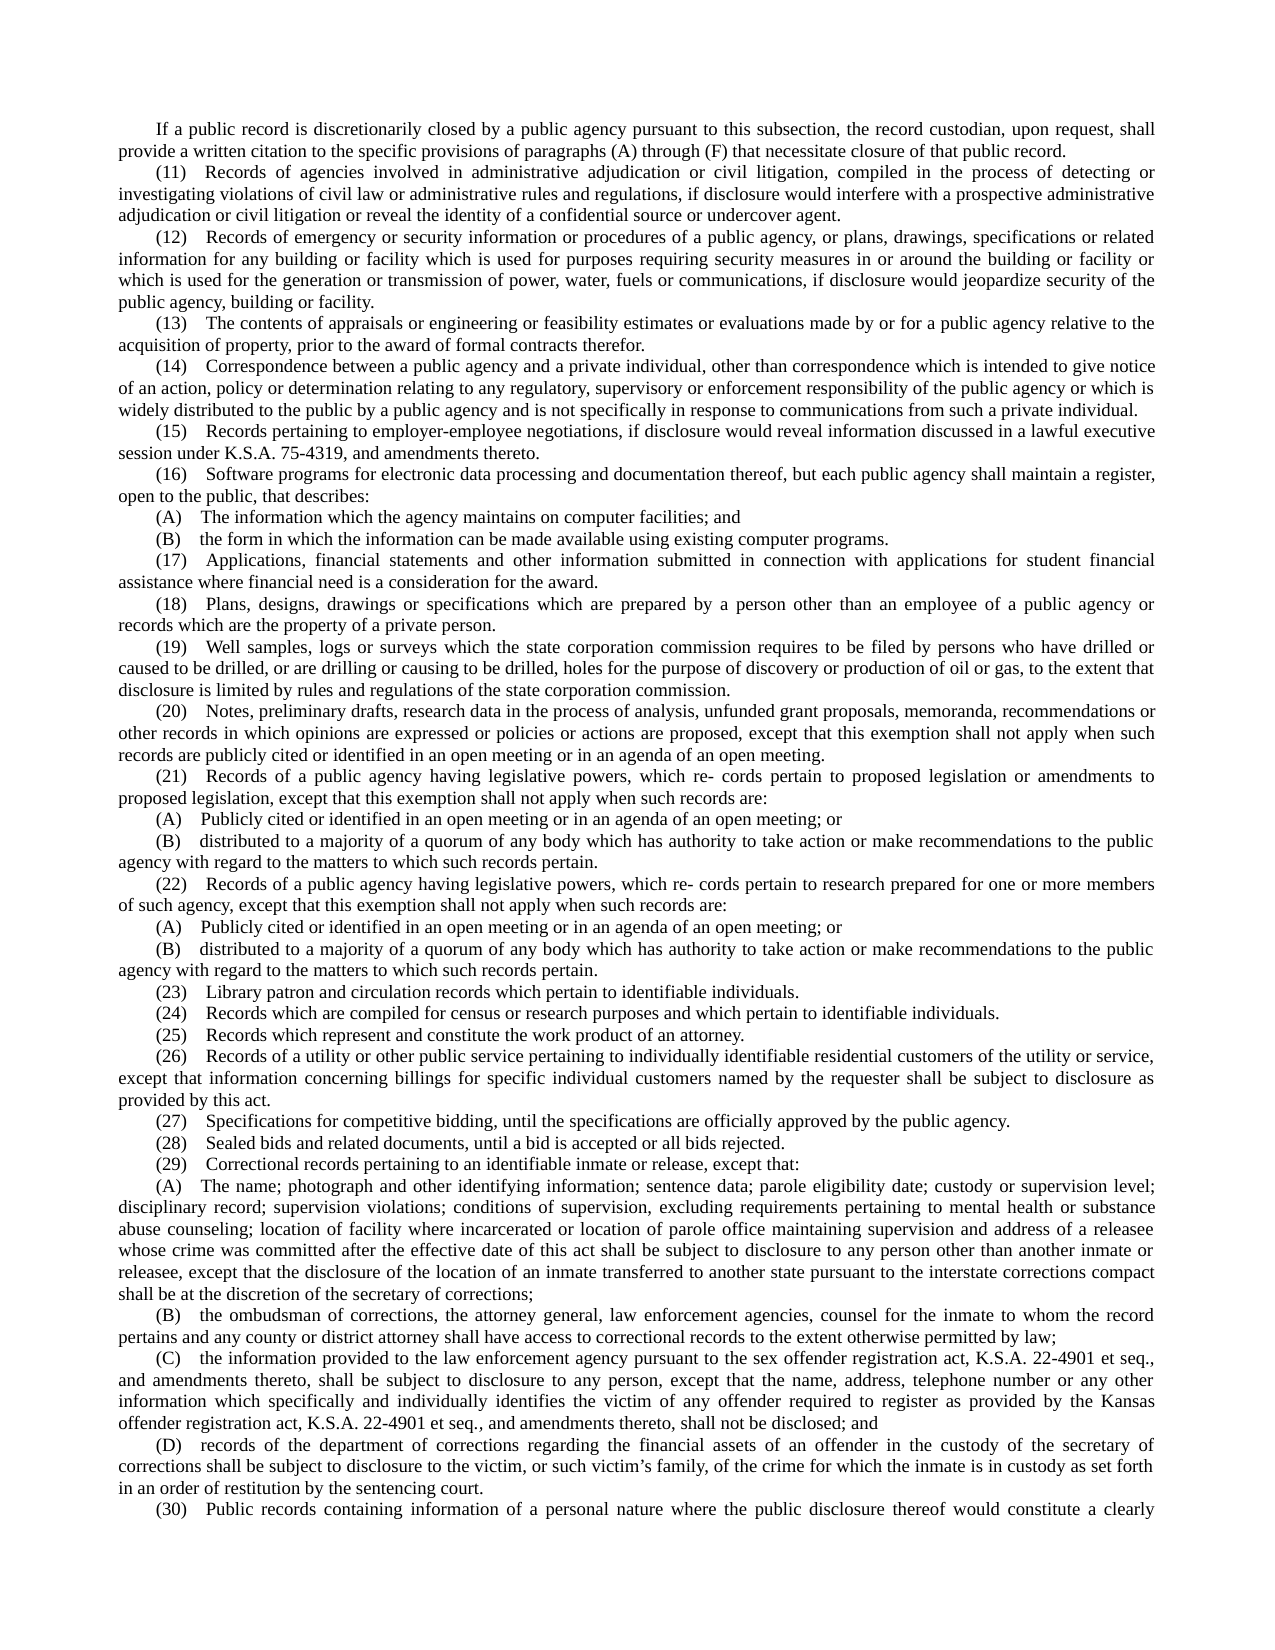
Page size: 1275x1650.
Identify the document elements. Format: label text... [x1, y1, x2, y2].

text (30) Public records containing information of a personal nature where the public disclosure thereof would constitute a clearly [118, 1498, 1157, 1520]
text (A) Publicly cited or identified in an open meeting or in an agenda of an open meeting; or [118, 916, 1157, 937]
text (17) Applications, financial statements and other information submitted in connection with applications for student financial assistance where financial need is a consideration for the award. [118, 549, 1157, 592]
text If a public record is discretionarily closed by a public agency pursuant to this subsection, the record custodian, upon request, shall provide a written citation to the specific provisions of paragraphs (A) through (F) that necessitate closure of that public record. [118, 118, 1157, 161]
text (C) the information provided to the law enforcement agency pursuant to the sex offender registration act, K.S.A. 22-4901 et seq., and amendments thereto, shall be subject to disclosure to any person, except that the name, address, telephone number or any other information which specifically and individually identifies the victim of any offender required to register as provided by the Kansas offender registration act, K.S.A. 22-4901 et seq., and amendments thereto, shall not be disclosed; and [118, 1347, 1157, 1433]
text (15) Records pertaining to employer-employee negotiations, if disclosure would reveal information discussed in a lawful executive session under K.S.A. 75-4319, and amendments thereto. [118, 420, 1157, 463]
text (A) The name; photograph and other identifying information; sentence data; parole eligibility date; custody or supervision level; disciplinary record; supervision violations; conditions of supervision, excluding requirements pertaining to mental health or substance abuse counseling; location of facility where incarcerated or location of parole office maintaining supervision and address of a releasee whose crime was committed after the effective date of this act shall be subject to disclosure to any person other than another inmate or releasee, except that the disclosure of the location of an inmate transferred to another state pursuant to the interstate corrections compact shall be at the discretion of the secretary of corrections; [118, 1175, 1157, 1304]
text (23) Library patron and circulation records which pertain to identifiable individuals. [118, 981, 1157, 1002]
text (16) Software programs for electronic data processing and documentation thereof, but each public agency shall maintain a register, open to the public, that describes: [118, 463, 1157, 506]
text (21) Records of a public agency having legislative powers, which re- cords pertain to proposed legislation or amendments to proposed legislation, except that this exemption shall not apply when such records are: [118, 765, 1157, 808]
text (B) distributed to a majority of a quorum of any body which has authority to take action or make recommendations to the public agency with regard to the matters to which such records pertain. [118, 830, 1157, 873]
text (14) Correspondence between a public agency and a private individual, other than correspondence which is intended to give notice of an action, policy or determination relating to any regulatory, supervisory or enforcement responsibility of the public agency or which is widely distributed to the public by a public agency and is not specifically in response to communications from such a private individual. [118, 355, 1157, 420]
text (B) the form in which the information can be made available using existing computer programs. [118, 528, 1157, 549]
text (28) Sealed bids and related documents, until a bid is accepted or all bids rejected. [118, 1132, 1157, 1153]
text (B) the ombudsman of corrections, the attorney general, law enforcement agencies, counsel for the inmate to whom the record pertains and any county or district attorney shall have access to correctional records to the extent otherwise permitted by law; [118, 1304, 1157, 1347]
text (22) Records of a public agency having legislative powers, which re- cords pertain to research prepared for one or more members of such agency, except that this exemption shall not apply when such records are: [118, 873, 1157, 916]
text (26) Records of a utility or other public service pertaining to individually identifiable residential customers of the utility or service, except that information concerning billings for specific individual customers named by the requester shall be subject to disclosure as provided by this act. [118, 1045, 1157, 1110]
text (12) Records of emergency or security information or procedures of a public agency, or plans, drawings, specifications or related information for any building or facility which is used for purposes requiring security measures in or around the building or facility or which is used for the generation or transmission of power, water, fuels or communications, if disclosure would jeopardize security of the public agency, building or facility. [118, 226, 1157, 312]
text (19) Well samples, logs or surveys which the state corporation commission requires to be filed by persons who have drilled or caused to be drilled, or are drilling or causing to be drilled, holes for the purpose of discovery or production of oil or gas, to the extent that disclosure is limited by rules and regulations of the state corporation commission. [118, 636, 1157, 700]
text (A) The information which the agency maintains on computer facilities; and [118, 506, 1157, 528]
text (11) Records of agencies involved in administrative adjudication or civil litigation, compiled in the process of detecting or investigating violations of civil law or administrative rules and regulations, if disclosure would interfere with a prospective administrative adjudication or civil litigation or reveal the identity of a confidential source or undercover agent. [118, 161, 1157, 226]
text (B) distributed to a majority of a quorum of any body which has authority to take action or make recommendations to the public agency with regard to the matters to which such records pertain. [118, 937, 1157, 981]
text (13) The contents of appraisals or engineering or feasibility estimates or evaluations made by or for a public agency relative to the acquisition of property, prior to the award of formal contracts therefor. [118, 312, 1157, 355]
text (A) Publicly cited or identified in an open meeting or in an agenda of an open meeting; or [118, 808, 1157, 830]
text (D) records of the department of corrections regarding the financial assets of an offender in the custody of the secretary of corrections shall be subject to disclosure to the victim, or such victim’s family, of the crime for which the inmate is in custody as set forth in an order of restitution by the sentencing court. [118, 1433, 1157, 1498]
text (27) Specifications for competitive bidding, until the specifications are officially approved by the public agency. [118, 1110, 1157, 1132]
text (25) Records which represent and constitute the work product of an attorney. [118, 1024, 1157, 1045]
text (20) Notes, preliminary drafts, research data in the process of analysis, unfunded grant proposals, memoranda, recommendations or other records in which opinions are expressed or policies or actions are proposed, except that this exemption shall not apply when such records are publicly cited or identified in an open meeting or in an agenda of an open meeting. [118, 700, 1157, 765]
text (29) Correctional records pertaining to an identifiable inmate or release, except that: [118, 1153, 1157, 1175]
text (24) Records which are compiled for census or research purposes and which pertain to identifiable individuals. [118, 1002, 1157, 1024]
text (18) Plans, designs, drawings or specifications which are prepared by a person other than an employee of a public agency or records which are the property of a private person. [118, 592, 1157, 636]
